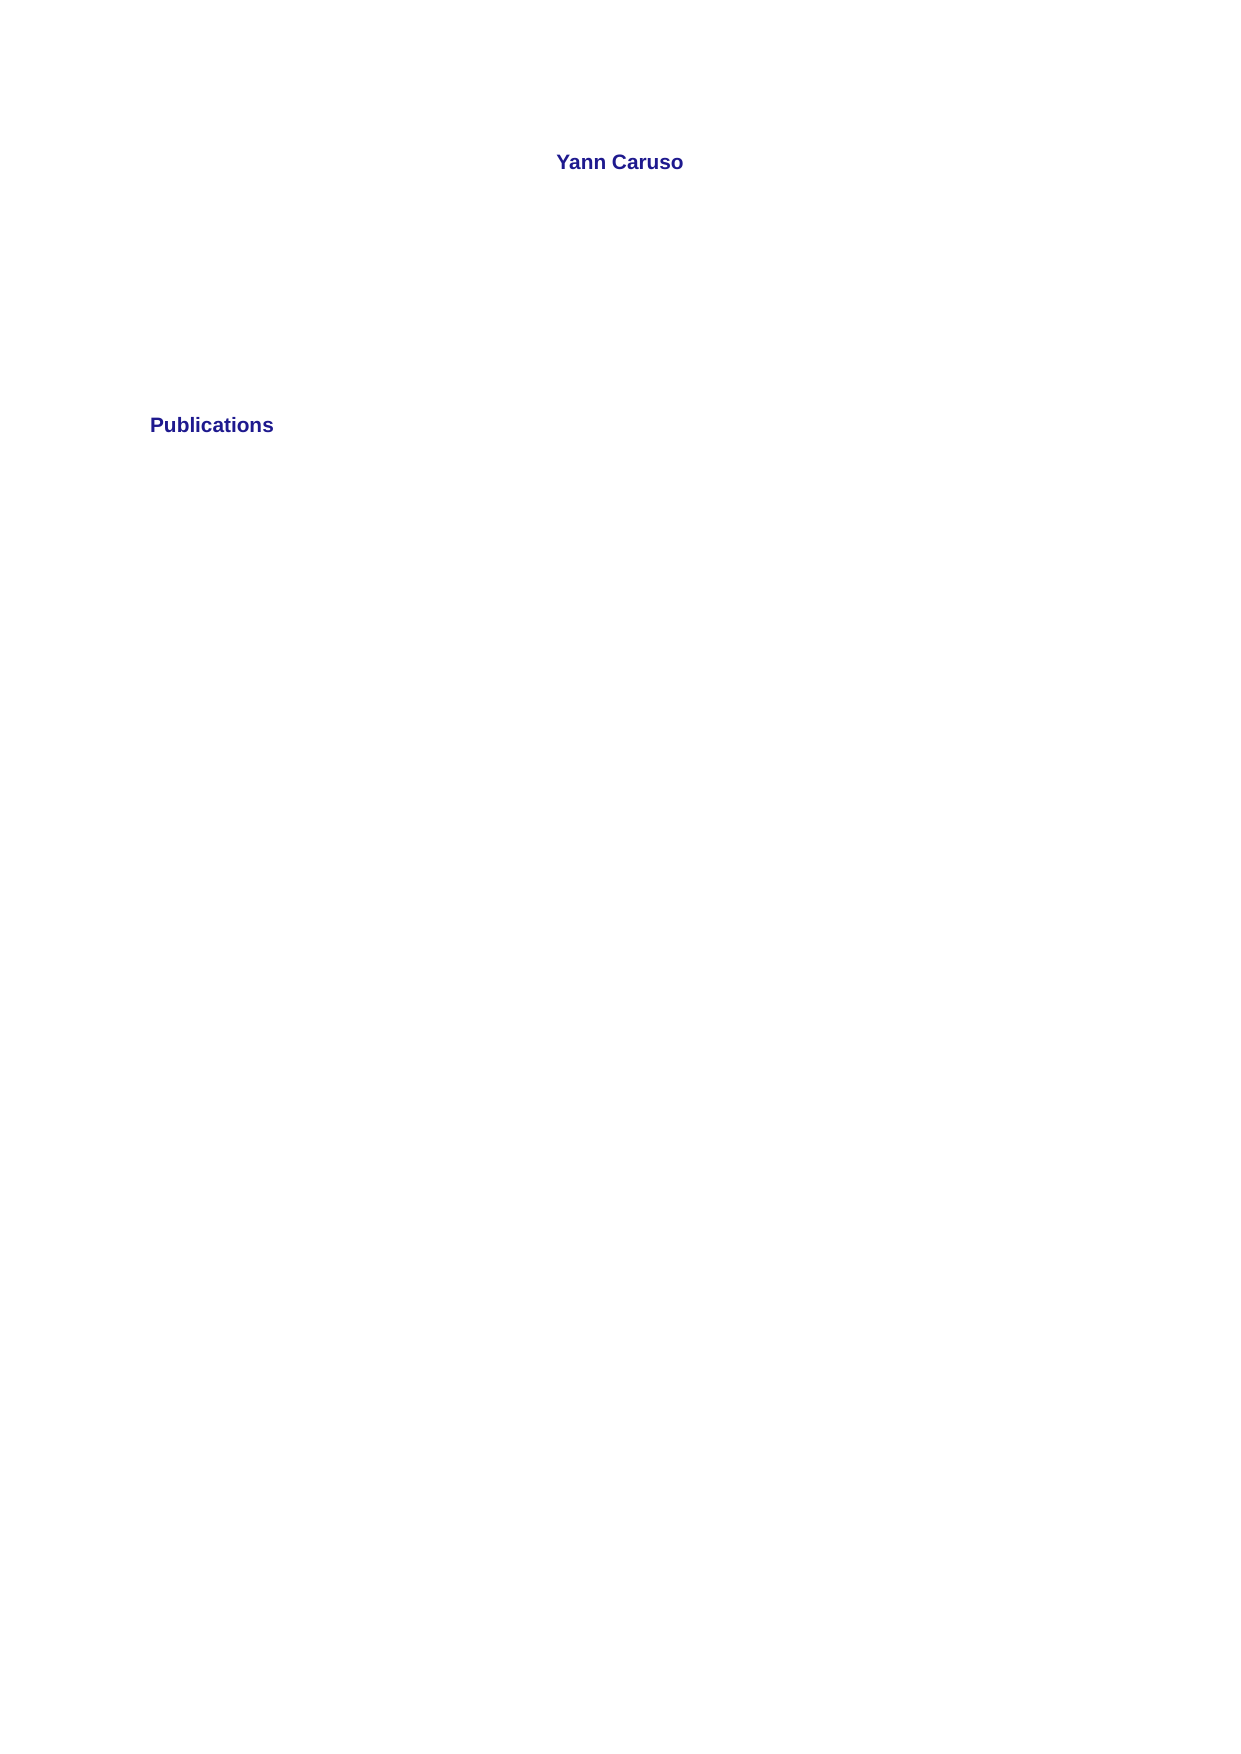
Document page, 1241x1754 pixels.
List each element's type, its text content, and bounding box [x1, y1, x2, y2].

subtitle Publications [150, 412, 1090, 436]
subtitle Yann Caruso [150, 150, 1090, 174]
